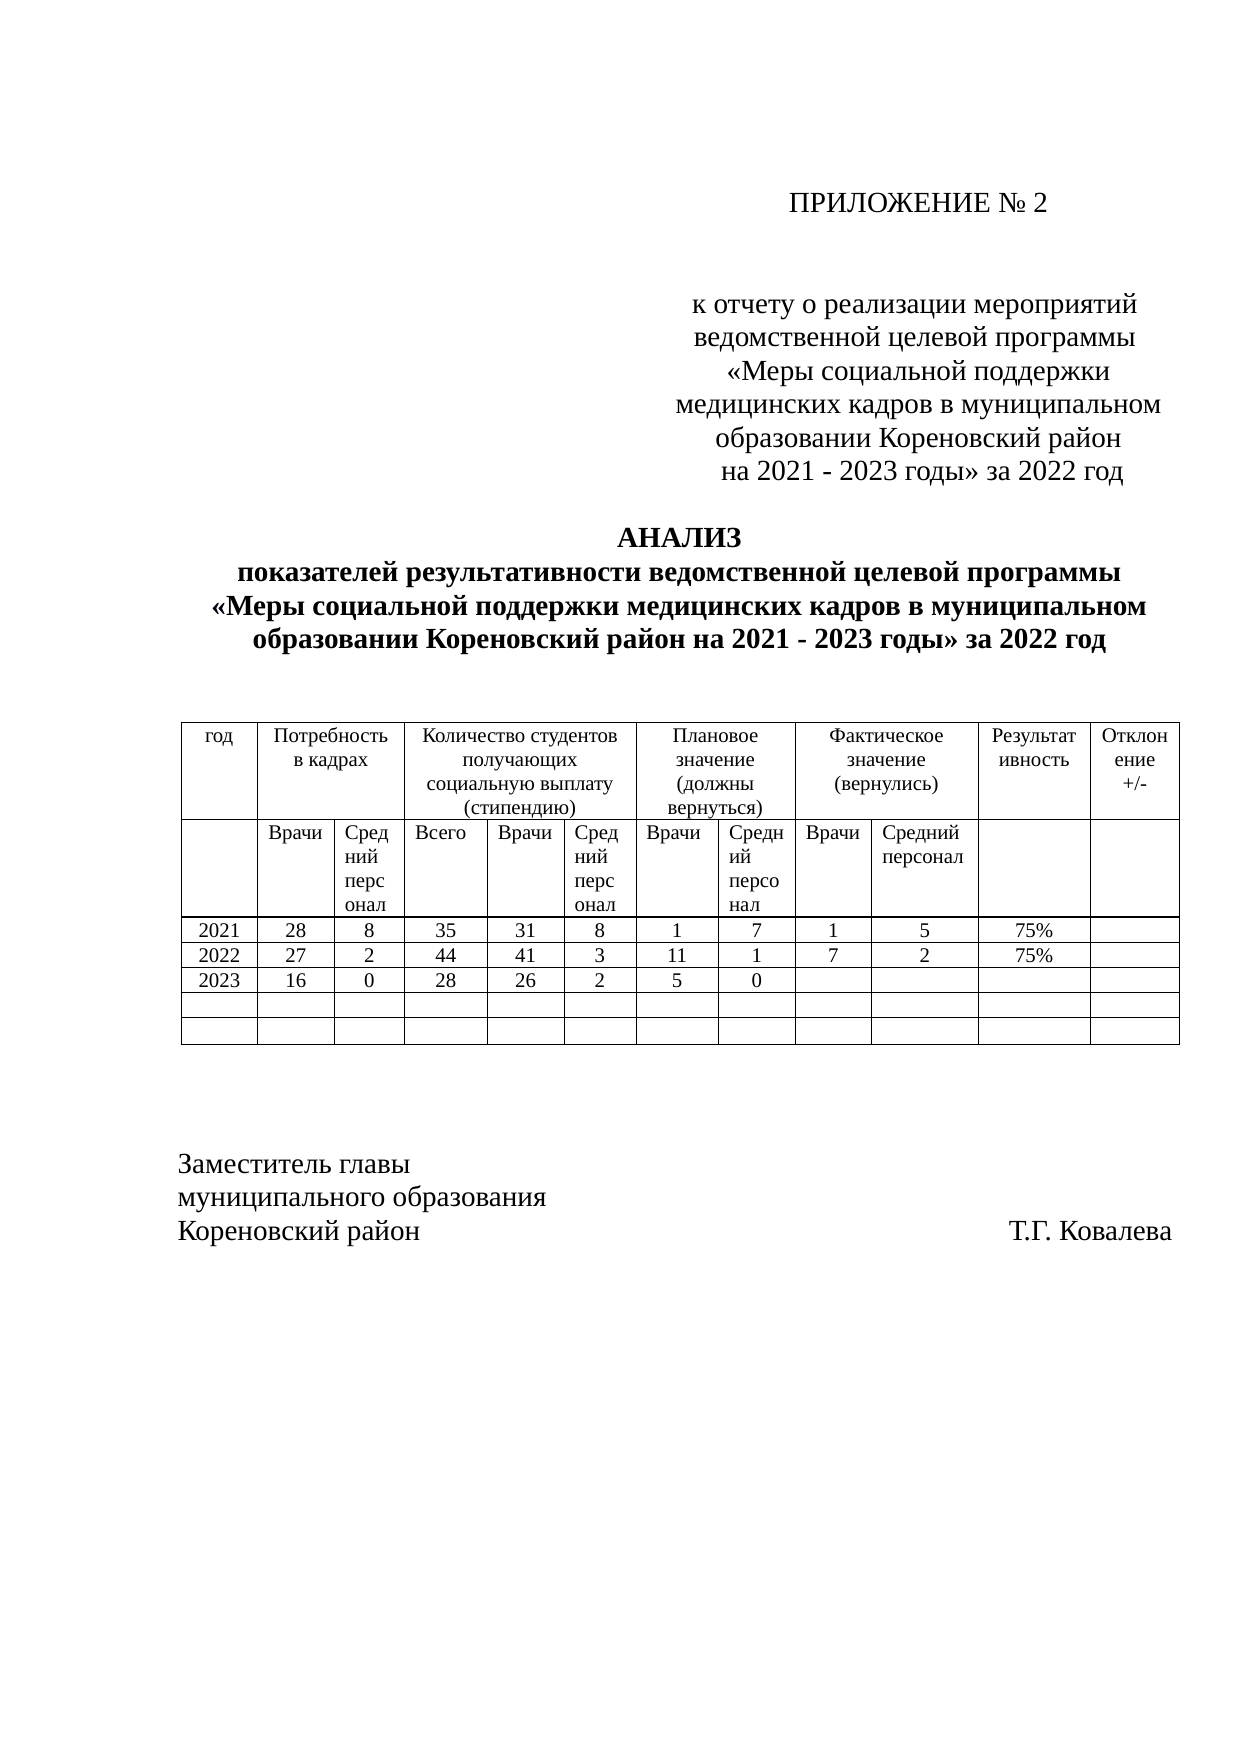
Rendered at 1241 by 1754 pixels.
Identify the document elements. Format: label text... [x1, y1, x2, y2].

table_header Результативность [979, 723, 1090, 819]
table_header Потребность в кадрах [258, 723, 404, 819]
table_cell 3 [565, 943, 636, 967]
table_cell Средний персонал [335, 820, 404, 916]
text муниципального образования [177, 1179, 1181, 1213]
table_cell [1091, 820, 1179, 916]
table_cell 1 [796, 918, 871, 942]
table_cell 2021 [182, 918, 257, 942]
table_cell 2 [565, 968, 636, 992]
table_cell 1 [719, 943, 795, 967]
table_cell 0 [719, 968, 795, 992]
table_cell 11 [637, 943, 718, 967]
table_cell 75% [979, 918, 1090, 942]
table_cell [1091, 918, 1179, 942]
table_cell [719, 1018, 795, 1044]
table_cell 8 [565, 918, 636, 942]
table_cell [182, 1018, 257, 1044]
text ПРИЛОЖЕНИЕ № 2 [656, 185, 1181, 219]
table_cell [796, 1018, 871, 1044]
table_cell [979, 993, 1090, 1017]
text «Меры социальной поддержки медицинских кадров в муниципальном образовании Кореновский район [656, 353, 1181, 453]
table_cell 27 [258, 943, 334, 967]
table_cell 5 [637, 968, 718, 992]
table_cell [335, 993, 404, 1017]
table_cell 16 [323, 968, 334, 992]
table_cell 28 [258, 918, 334, 942]
table_cell Средний персонал [565, 820, 636, 916]
table_cell Врачи [488, 820, 564, 916]
table_cell 16 [258, 968, 268, 992]
table_cell 28 [405, 968, 487, 992]
table_cell 7 [719, 918, 795, 942]
table_cell [979, 968, 1090, 992]
table_cell [1091, 1018, 1179, 1044]
table_cell [565, 1018, 636, 1044]
table_cell 41 [488, 943, 564, 967]
text показателей результативности ведомственной целевой программы [177, 554, 1181, 588]
table_cell [182, 993, 257, 1017]
table_cell [258, 1018, 334, 1044]
table_cell Врачи [796, 820, 871, 916]
table_cell [979, 1018, 1090, 1044]
table_cell [872, 968, 978, 992]
table_header год [182, 723, 257, 819]
table_cell 75% [979, 943, 1090, 967]
table_cell Средний персонал [719, 820, 795, 916]
table_cell [637, 993, 718, 1017]
table_cell 2 [872, 943, 978, 967]
table_cell [405, 1018, 487, 1044]
table_cell [488, 1018, 564, 1044]
table_cell 0 [335, 968, 404, 992]
table_cell 31 [488, 918, 564, 942]
table_cell [565, 993, 636, 1017]
table_cell [1091, 993, 1179, 1017]
table_cell 2022 [182, 943, 257, 967]
table_cell Врачи [637, 820, 718, 916]
table_cell 35 [405, 918, 487, 942]
text Кореновский район Т.Г. Ковалева [177, 1213, 1181, 1247]
table_cell [488, 993, 564, 1017]
text Заместитель главы [177, 1146, 1181, 1179]
table_cell [1091, 943, 1179, 967]
table_cell [796, 993, 871, 1017]
table_cell 7 [796, 943, 871, 967]
table_cell [405, 993, 487, 1017]
table_cell [872, 1018, 978, 1044]
table_cell 44 [405, 943, 487, 967]
text к отчету о реализации мероприятий [656, 286, 1181, 319]
table_cell 26 [488, 968, 564, 992]
table_header Плановое значение (должны вернуться) [637, 723, 795, 819]
table_cell [872, 993, 978, 1017]
table_cell [182, 820, 257, 916]
text ведомственной целевой программы [656, 319, 1181, 353]
table_cell Всего [405, 820, 487, 916]
table_header Количество студентов получающих социальную выплату (стипендию) [405, 723, 636, 819]
table_cell [258, 993, 334, 1017]
table_header Отклонение +/- [1091, 723, 1179, 819]
table_cell [335, 1018, 404, 1044]
text на 2021 - 2023 годы» за 2022 год [656, 453, 1181, 487]
table_cell 1 [637, 918, 718, 942]
table_cell 8 [335, 918, 404, 942]
table_cell Врачи [258, 820, 334, 916]
text «Меры социальной поддержки медицинских кадров в муниципальном образовании Кореновский район на 2021 - 2023 годы» за 2022 год [177, 588, 1181, 655]
table_cell [796, 968, 871, 992]
table_cell [1091, 968, 1179, 992]
table_cell 2 [335, 943, 404, 967]
table_cell [719, 993, 795, 1017]
table_cell Средний персонал [872, 820, 978, 916]
table_cell 2023 [182, 968, 257, 992]
table_header Фактическое значение (вернулись) [796, 723, 978, 819]
text АНАЛИЗ [177, 521, 1181, 554]
table_cell [637, 1018, 718, 1044]
table_cell 5 [872, 918, 978, 942]
table_cell [979, 820, 1090, 916]
